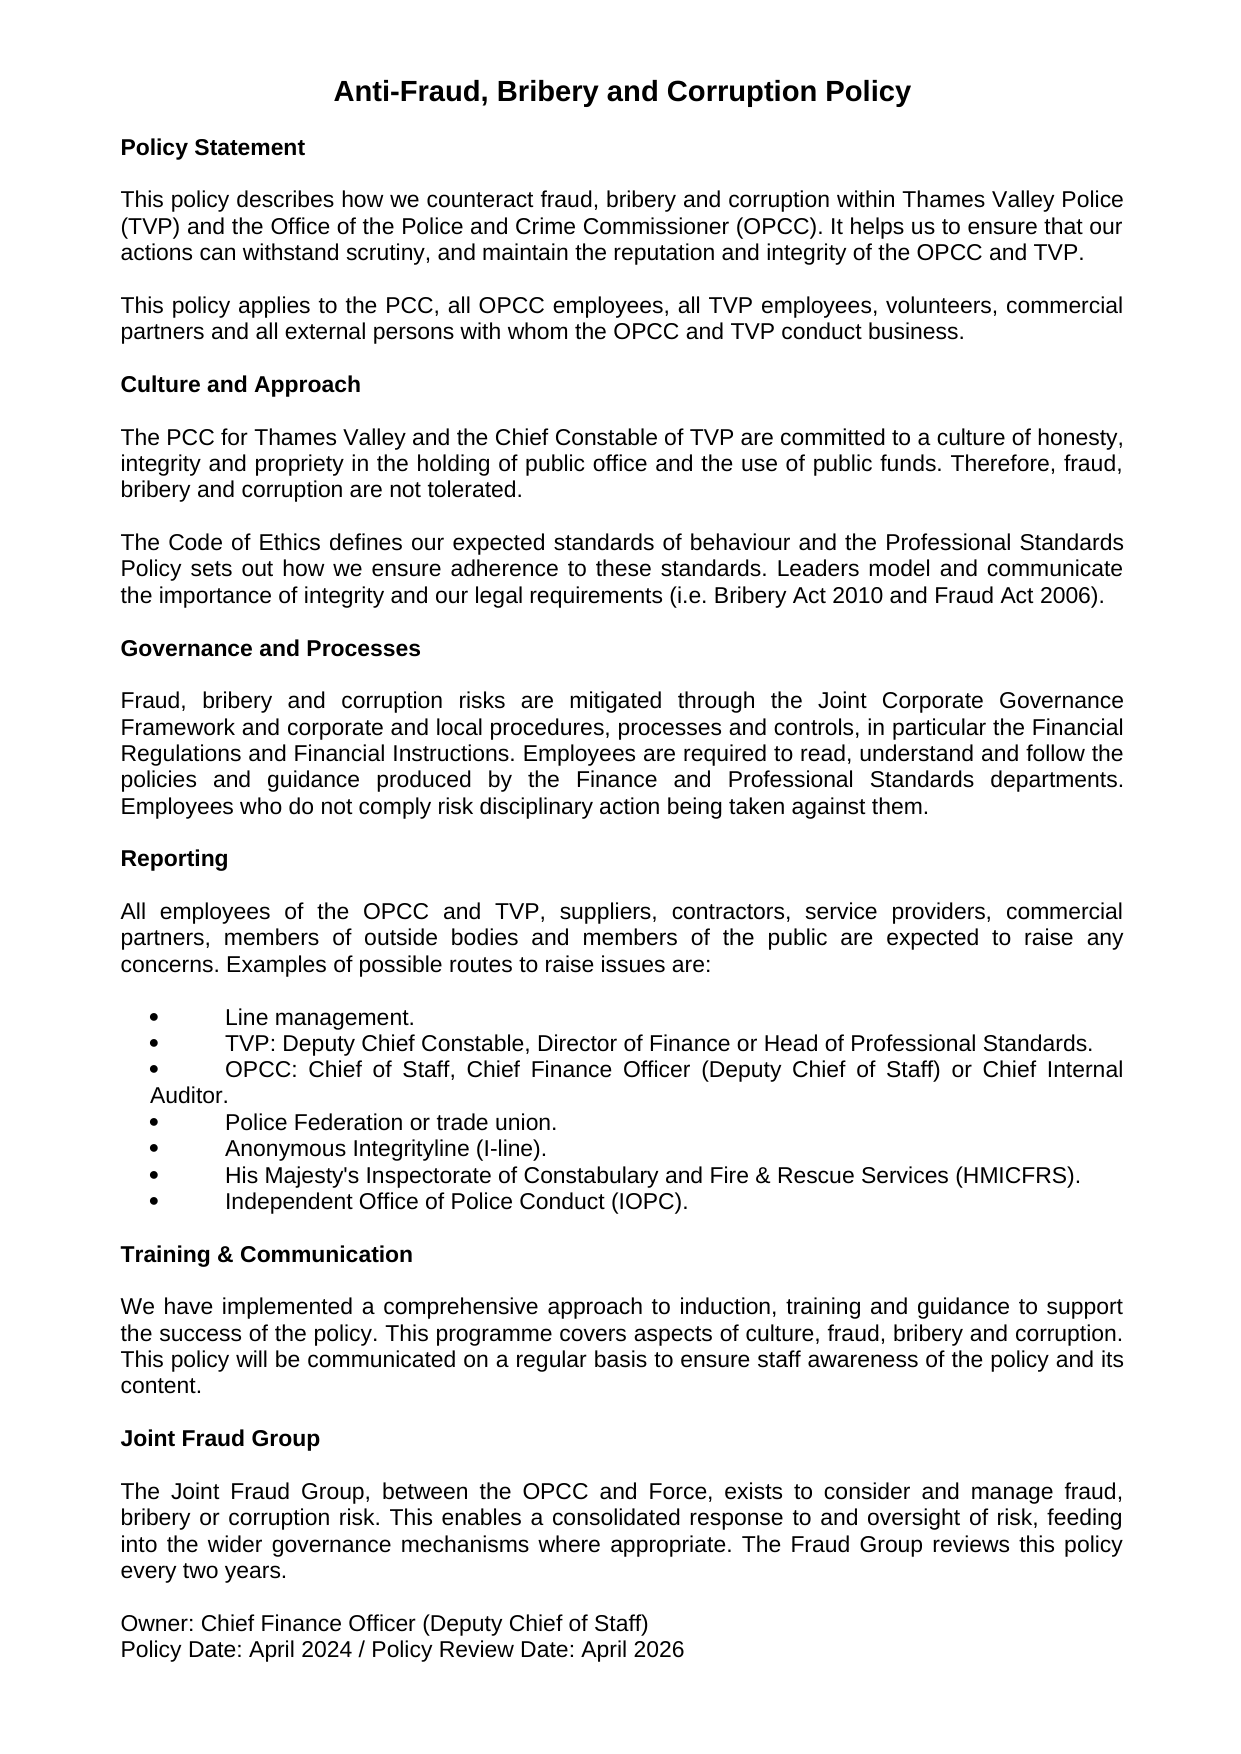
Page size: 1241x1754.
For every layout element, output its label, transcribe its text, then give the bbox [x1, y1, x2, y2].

text This policy applies to the PCC, all OPCC employees, all TVP employees, volunteers, commercial partners and all external persons with whom the OPCC and TVP conduct business. [120, 292, 1124, 344]
list His Majesty's Inspectorate of Constabulary and Fire & Rescue Services (HMICFRS). [150, 1162, 1124, 1188]
list Line management. [150, 1003, 1124, 1030]
text Anti-Fraud, Bribery and Corruption Policy [120, 74, 1124, 107]
list Police Federation or trade union. [150, 1109, 1124, 1135]
text Fraud, bribery and corruption risks are mitigated through the Joint Corporate Governance Framework and corporate and local procedures, processes and controls, in particular the Financial Regulations and Financial Instructions. Employees are required to read, understand and follow the policies and guidance produced by the Finance and Professional Standards departments. Employees who do not comply risk disciplinary action being taken against them. [120, 687, 1124, 819]
text This policy describes how we counteract fraud, bribery and corruption within Thames Valley Police (TVP) and the Office of the Police and Crime Commissioner (OPCC). It helps us to ensure that our actions can withstand scrutiny, and maintain the reputation and integrity of the OPCC and TVP. [120, 186, 1124, 266]
text The PCC for Thames Valley and the Chief Constable of TVP are committed to a culture of honesty, integrity and propriety in the holding of public office and the use of public funds. Therefore, fraud, bribery and corruption are not tolerated. [120, 424, 1124, 503]
text All employees of the OPCC and TVP, suppliers, contractors, service providers, commercial partners, members of outside bodies and members of the public are expected to raise any concerns. Examples of possible routes to raise issues are: [120, 898, 1124, 977]
list Anonymous Integrityline (I-line). [150, 1135, 1124, 1162]
text Joint Fraud Group [120, 1425, 1124, 1451]
text Culture and Approach [120, 371, 1124, 397]
list TVP: Deputy Chief Constable, Director of Finance or Head of Professional Standards. [150, 1030, 1124, 1056]
text We have implemented a comprehensive approach to induction, training and guidance to support the success of the policy. This programme covers aspects of culture, fraud, bribery and corruption. This policy will be communicated on a regular basis to ensure staff awareness of the policy and its content. [120, 1293, 1124, 1399]
text Reporting [120, 845, 1124, 872]
list Independent Office of Police Conduct (IOPC). [150, 1188, 1124, 1214]
text Owner: Chief Finance Officer (Deputy Chief of Staff) [120, 1609, 1124, 1636]
text Training & Communication [120, 1241, 1124, 1267]
list OPCC: Chief of Staff, Chief Finance Officer (Deputy Chief of Staff) or Chief Internal Auditor. [150, 1056, 1124, 1109]
text Policy Date: April 2024 / Policy Review Date: April 2026 [120, 1636, 1124, 1662]
text Policy Statement [120, 134, 1124, 160]
text Governance and Processes [120, 634, 1124, 661]
text The Code of Ethics defines our expected standards of behaviour and the Professional Standards Policy sets out how we ensure adherence to these standards. Leaders model and communicate the importance of integrity and our legal requirements (i.e. Bribery Act 2010 and Fraud Act 2006). [120, 529, 1124, 608]
text The Joint Fraud Group, between the OPCC and Force, exists to consider and manage fraud, bribery or corruption risk. This enables a consolidated response to and oversight of risk, feeding into the wider governance mechanisms where appropriate. The Fraud Group reviews this policy every two years. [120, 1478, 1124, 1583]
